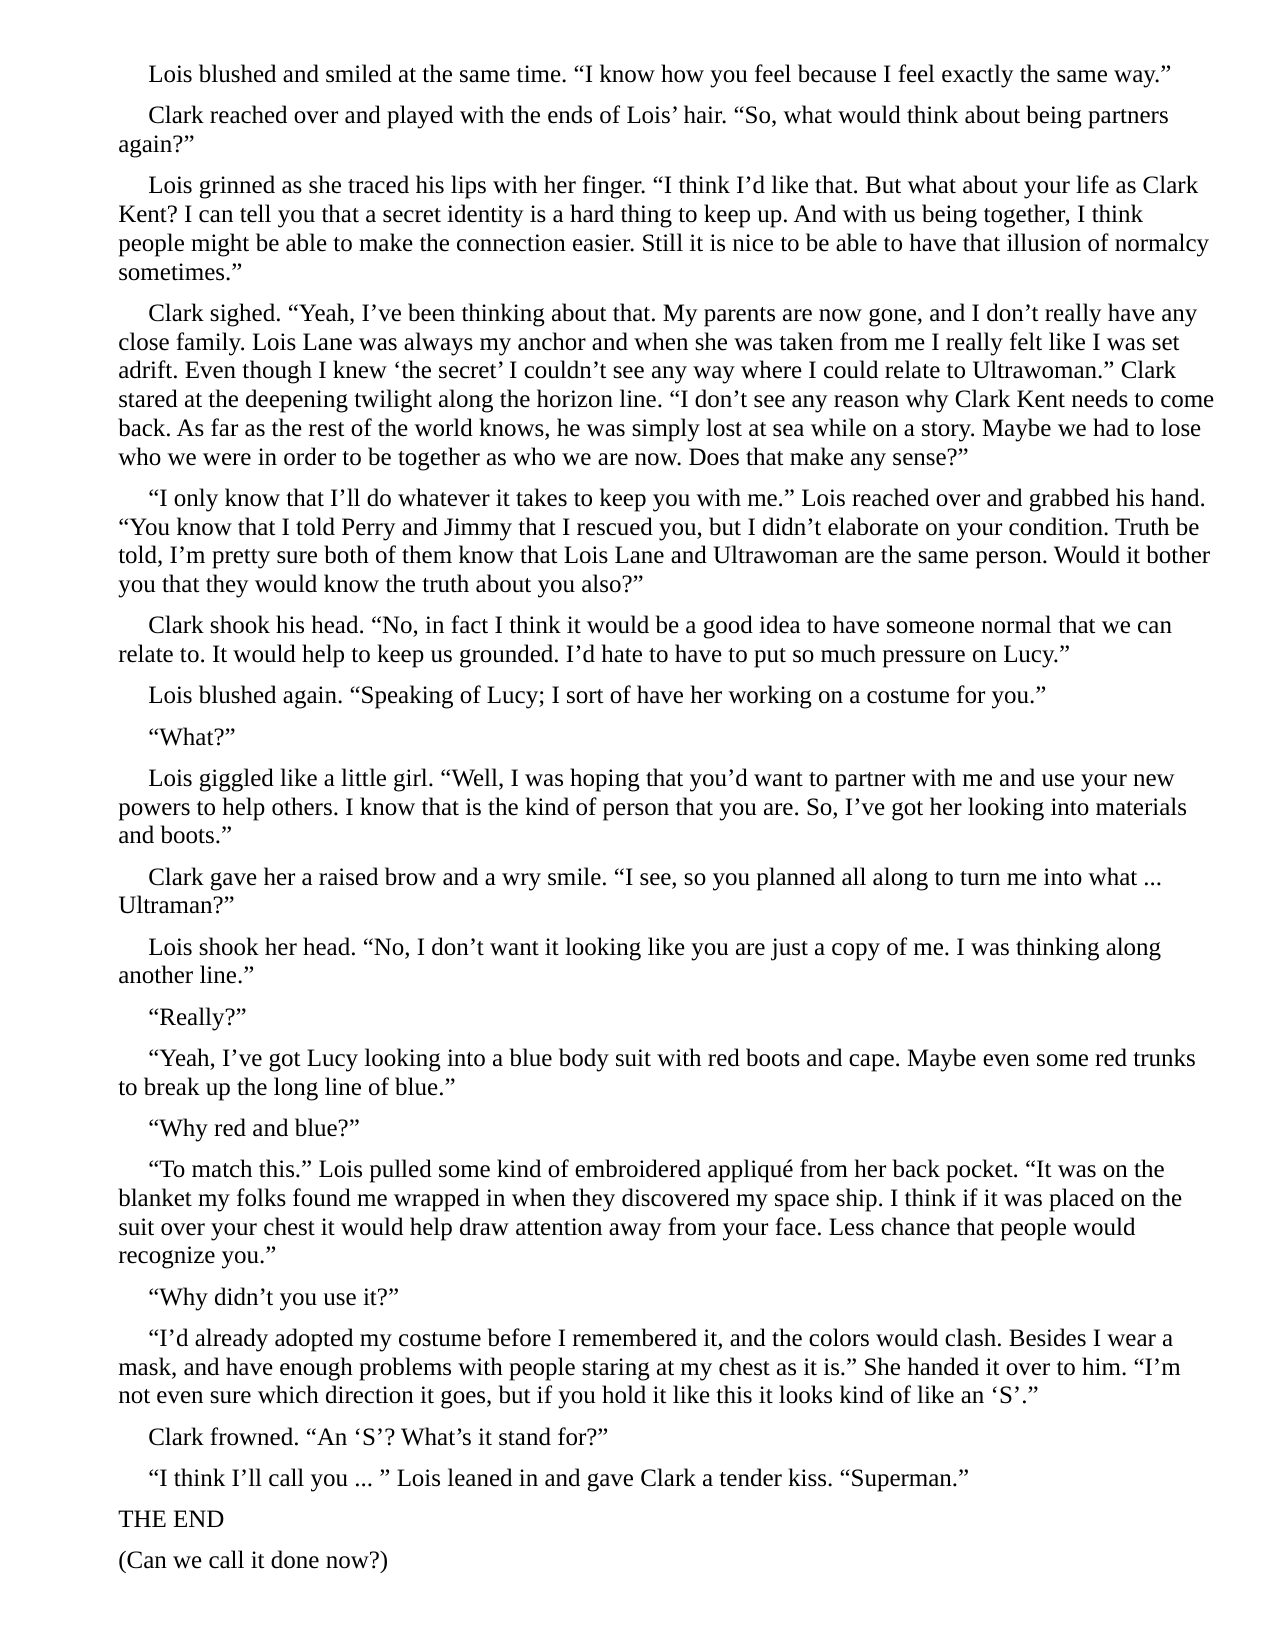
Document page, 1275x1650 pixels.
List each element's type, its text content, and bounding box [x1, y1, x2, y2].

text “I think I’ll call you ... ” Lois leaned in and gave Clark a tender kiss. “Superman.” [118, 1463, 1216, 1492]
text Lois grinned as she traced his lips with her finger. “I think I’d like that. But what about your life as Clark Kent? I can tell you that a secret identity is a hard thing to keep up. And with us being together, I think people might be able to make the connection easier. Still it is nice to be able to have that illusion of normalcy sometimes.” [118, 170, 1216, 285]
text “Why didn’t you use it?” [118, 1282, 1216, 1310]
text Lois giggled like a little girl. “Well, I was hoping that you’d want to partner with me and use your new powers to help others. I know that is the kind of person that you are. So, I’ve got her looking into materials and boots.” [118, 763, 1216, 849]
text Clark gave her a raised brow and a wry smile. “I see, so you planned all along to turn me into what ... Ultraman?” [118, 862, 1216, 919]
text “I only know that I’ll do whatever it takes to keep you with me.” Lois reached over and grabbed his hand. “You know that I told Perry and Jimmy that I rescued you, but I didn’t elaborate on your condition. Truth be told, I’m pretty sure both of them know that Lois Lane and Ultrawoman are the same person. Would it bother you that they would know the truth about you also?” [118, 483, 1216, 598]
text “I’d already adopted my costume before I remembered it, and the colors would clash. Besides I wear a mask, and have enough problems with people staring at my chest as it is.” She handed it over to him. “I’m not even sure which direction it goes, but if you hold it like this it looks kind of like an ‘S’.” [118, 1323, 1216, 1409]
text Clark frowned. “An ‘S’? What’s it stand for?” [118, 1422, 1216, 1450]
text Lois blushed again. “Speaking of Lucy; I sort of have her working on a costume for you.” [118, 680, 1216, 709]
text Clark reached over and played with the ends of Lois’ hair. “So, what would think about being partners again?” [118, 100, 1216, 158]
text Lois shook her head. “No, I don’t want it looking like you are just a copy of me. I was thinking along another line.” [118, 932, 1216, 989]
text “What?” [118, 722, 1216, 750]
text THE END [118, 1504, 1216, 1533]
text (Can we call it done now?) [118, 1545, 1216, 1574]
text Lois blushed and smiled at the same time. “I know how you feel because I feel exactly the same way.” [118, 59, 1216, 88]
text “Why red and blue?” [118, 1113, 1216, 1142]
text “To match this.” Lois pulled some kind of embroidered appliqué from her back pocket. “It was on the blanket my folks found me wrapped in when they discovered my space ship. I think if it was placed on the suit over your chest it would help draw attention away from your face. Less chance that people would recognize you.” [118, 1154, 1216, 1269]
text Clark sighed. “Yeah, I’ve been thinking about that. My parents are now gone, and I don’t really have any close family. Lois Lane was always my anchor and when she was taken from me I really felt like I was set adrift. Even though I knew ‘the secret’ I couldn’t see any way where I could relate to Ultrawoman.” Clark stared at the deepening twilight along the horizon line. “I don’t see any reason why Clark Kent needs to come back. As far as the rest of the world knows, he was simply lost at sea while on a story. Maybe we had to lose who we were in order to be together as who we are now. Does that make any sense?” [118, 298, 1216, 470]
text “Really?” [118, 1002, 1216, 1030]
text Clark shook his head. “No, in fact I think it would be a good idea to have someone normal that we can relate to. It would help to keep us grounded. I’d hate to have to put so much pressure on Lucy.” [118, 610, 1216, 668]
text “Yeah, I’ve got Lucy looking into a blue body suit with red boots and cape. Maybe even some red trunks to break up the long line of blue.” [118, 1043, 1216, 1100]
